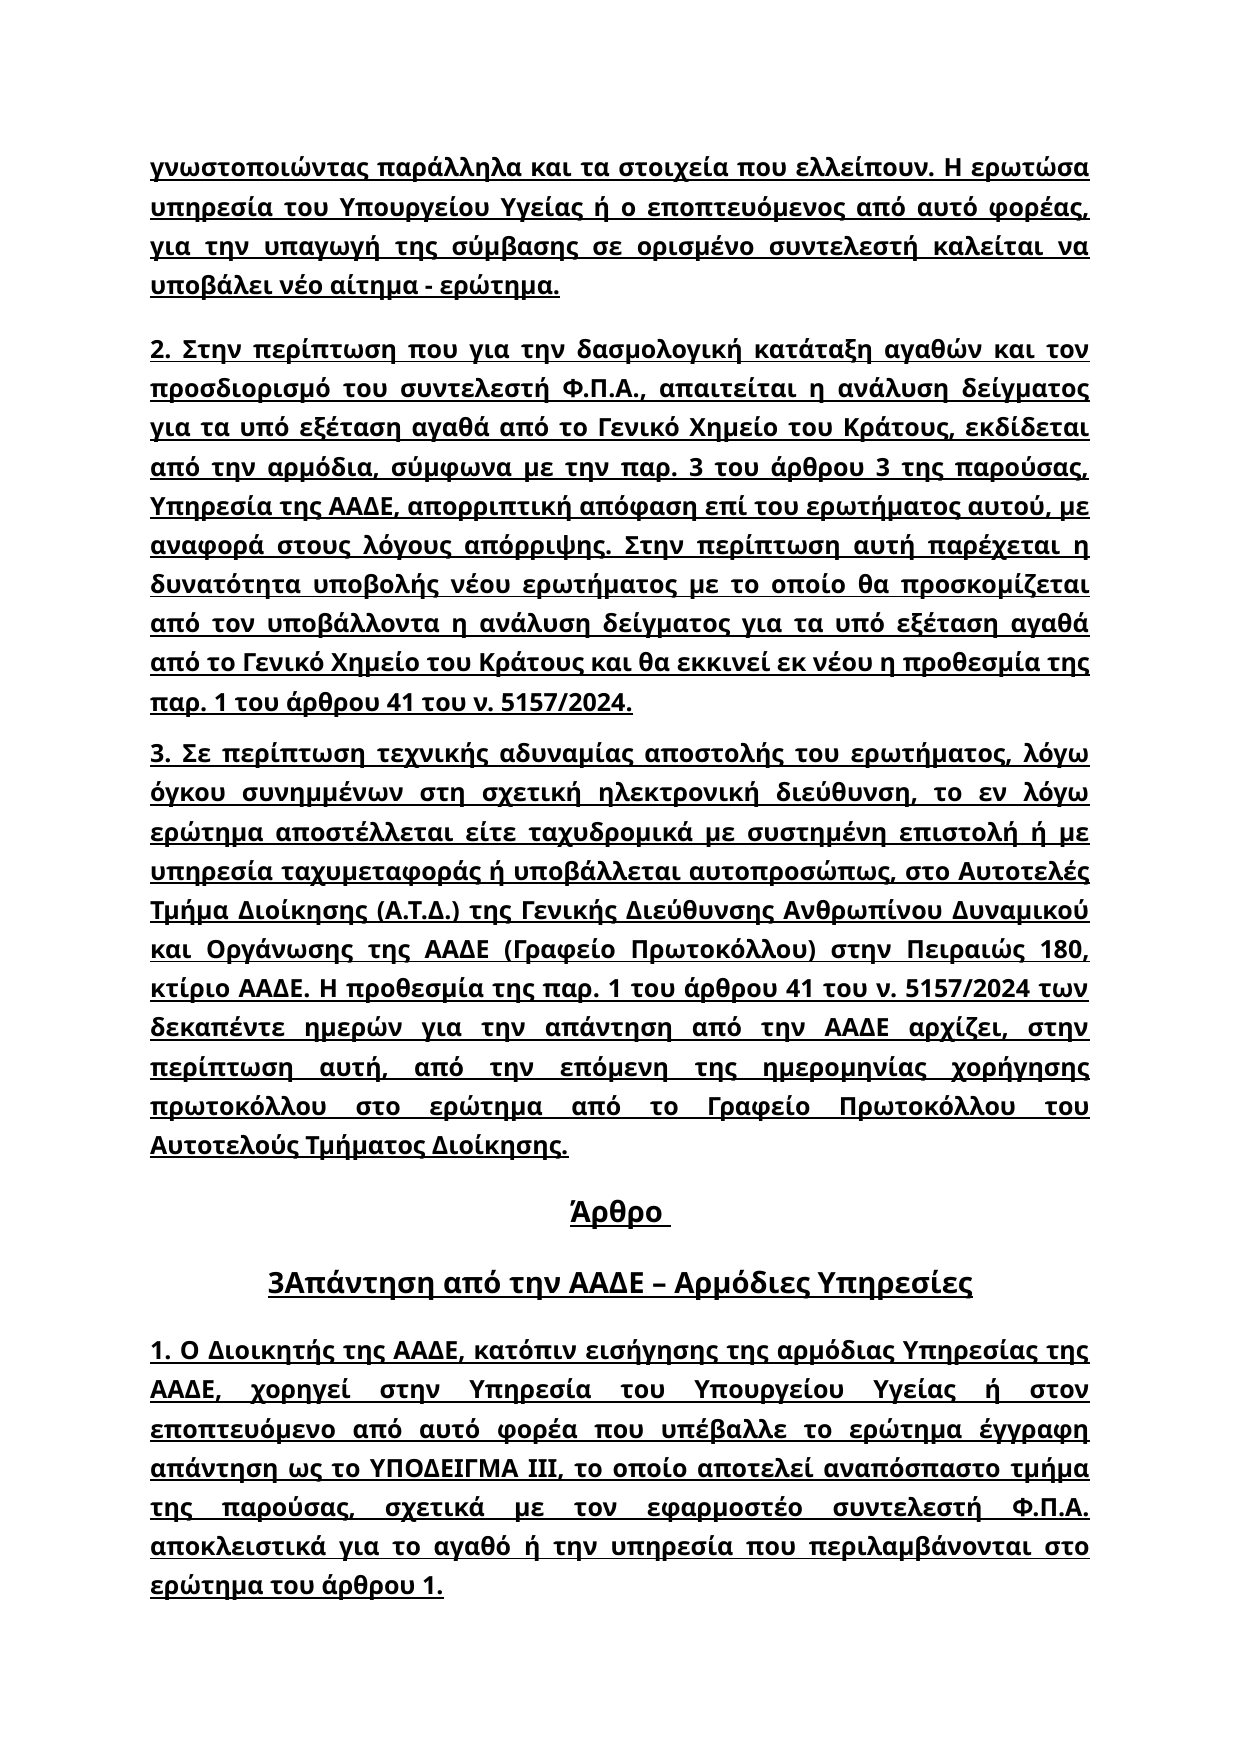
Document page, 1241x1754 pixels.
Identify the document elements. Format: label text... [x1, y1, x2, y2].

text για την υπαγωγή της σύμβασης σε ορισμένο συντελεστή καλείται να [150, 220, 1090, 257]
text γνωστοποιώντας παράλληλα και τα στοιχεία που ελλείπουν. Η ερωτώσα [150, 150, 1090, 179]
text περίπτωση αυτή, από την επόμενη της ημερομηνίας χορήγησης [150, 1041, 1090, 1078]
text 1. Ο Διοικητής της ΑΑΔΕ, κατόπιν εισήγησης της αρμόδιας Υπηρεσίας της [150, 1333, 1090, 1362]
text δυνατότητα υποβολής νέου ερωτήματος με το οποίο θα προσκομίζεται [150, 558, 1090, 596]
text και Οργάνωσης της ΑΑΔΕ (Γραφείο Πρωτοκόλλου) στην Πειραιώς 180, [150, 923, 1090, 961]
text από τον υποβάλλοντα η ανάλυση δείγματος για τα υπό εξέταση αγαθά [150, 597, 1090, 635]
text 3. Σε περίπτωση τεχνικής αδυναμίας αποστολής του ερωτήματος, λόγω [150, 736, 1090, 765]
text εποπτευόμενο από αυτό φορέα που υπέβαλλε το ερώτημα έγγραφη [150, 1403, 1090, 1440]
text κτίριο ΑΑΔΕ. Η προθεσμία της παρ. 1 του άρθρου 41 του ν. 5157/2024 των δεκαπέντε ημερών για την απάντηση από την ΑΑΔΕ αρχίζει, στην [150, 962, 1090, 1039]
text Τμήμα Διοίκησης (Α.Τ.Δ.) της Γενικής Διεύθυνσης Ανθρωπίνου Δυναμικού [150, 884, 1090, 921]
subtitle 3Απάντηση από την ΑΑΔΕ – Αρμόδιες Υπηρεσίες [150, 1262, 1090, 1302]
text όγκου συνημμένων στη σχετική ηλεκτρονική διεύθυνση, το εν λόγω [150, 767, 1090, 804]
text της παρούσας, σχετικά με τον εφαρμοστέο συντελεστή Φ.Π.Α. [150, 1481, 1090, 1518]
text απάντηση ως το ΥΠΟΔΕΙΓΜΑ ΙΙΙ, το οποίο αποτελεί αναπόσπαστο τμήμα [150, 1442, 1090, 1479]
text ΑΑΔΕ, χορηγεί στην Υπηρεσία του Υπουργείου Υγείας ή στον [150, 1364, 1090, 1401]
text ερώτημα του άρθρου 1. [150, 1559, 1090, 1602]
subtitle Άρθρο [150, 1192, 1090, 1231]
text υποβάλει νέο αίτημα - ερώτημα. [150, 259, 1090, 302]
text από την αρμόδια, σύμφωνα με την παρ. 3 του άρθρου 3 της παρούσας, Υπηρεσία της ΑΑΔΕ, απορριπτική απόφαση επί του ερωτήματος αυτού, με [150, 441, 1090, 517]
text ερώτημα αποστέλλεται είτε ταχυδρομικά με συστημένη επιστολή ή με [150, 806, 1090, 843]
text 2. Στην περίπτωση που για την δασμολογική κατάταξη αγαθών και τον [150, 332, 1090, 361]
text υπηρεσία ταχυμεταφοράς ή υποβάλλεται αυτοπροσώπως, στο Αυτοτελές [150, 845, 1090, 882]
text αποκλειστικά για το αγαθό ή την υπηρεσία που περιλαμβάνονται στο [150, 1520, 1090, 1558]
text πρωτοκόλλου στο ερώτημα από το Γραφείο Πρωτοκόλλου του [150, 1080, 1090, 1117]
text Αυτοτελούς Τμήματος Διοίκησης. [150, 1119, 1090, 1162]
text για τα υπό εξέταση αγαθά από το Γενικό Χημείο του Κράτους, εκδίδεται [150, 402, 1090, 439]
text από το Γενικό Χημείο του Κράτους και θα εκκινεί εκ νέου η προθεσμία της [150, 637, 1090, 674]
text αναφορά στους λόγους απόρριψης. Στην περίπτωση αυτή παρέχεται η [150, 519, 1090, 556]
text υπηρεσία του Υπουργείου Υγείας ή ο εποπτευόμενος από αυτό φορέας, [150, 181, 1090, 218]
text προσδιορισμό του συντελεστή Φ.Π.Α., απαιτείται η ανάλυση δείγματος [150, 362, 1090, 400]
text παρ. 1 του άρθρου 41 του ν. 5157/2024. [150, 676, 1090, 718]
